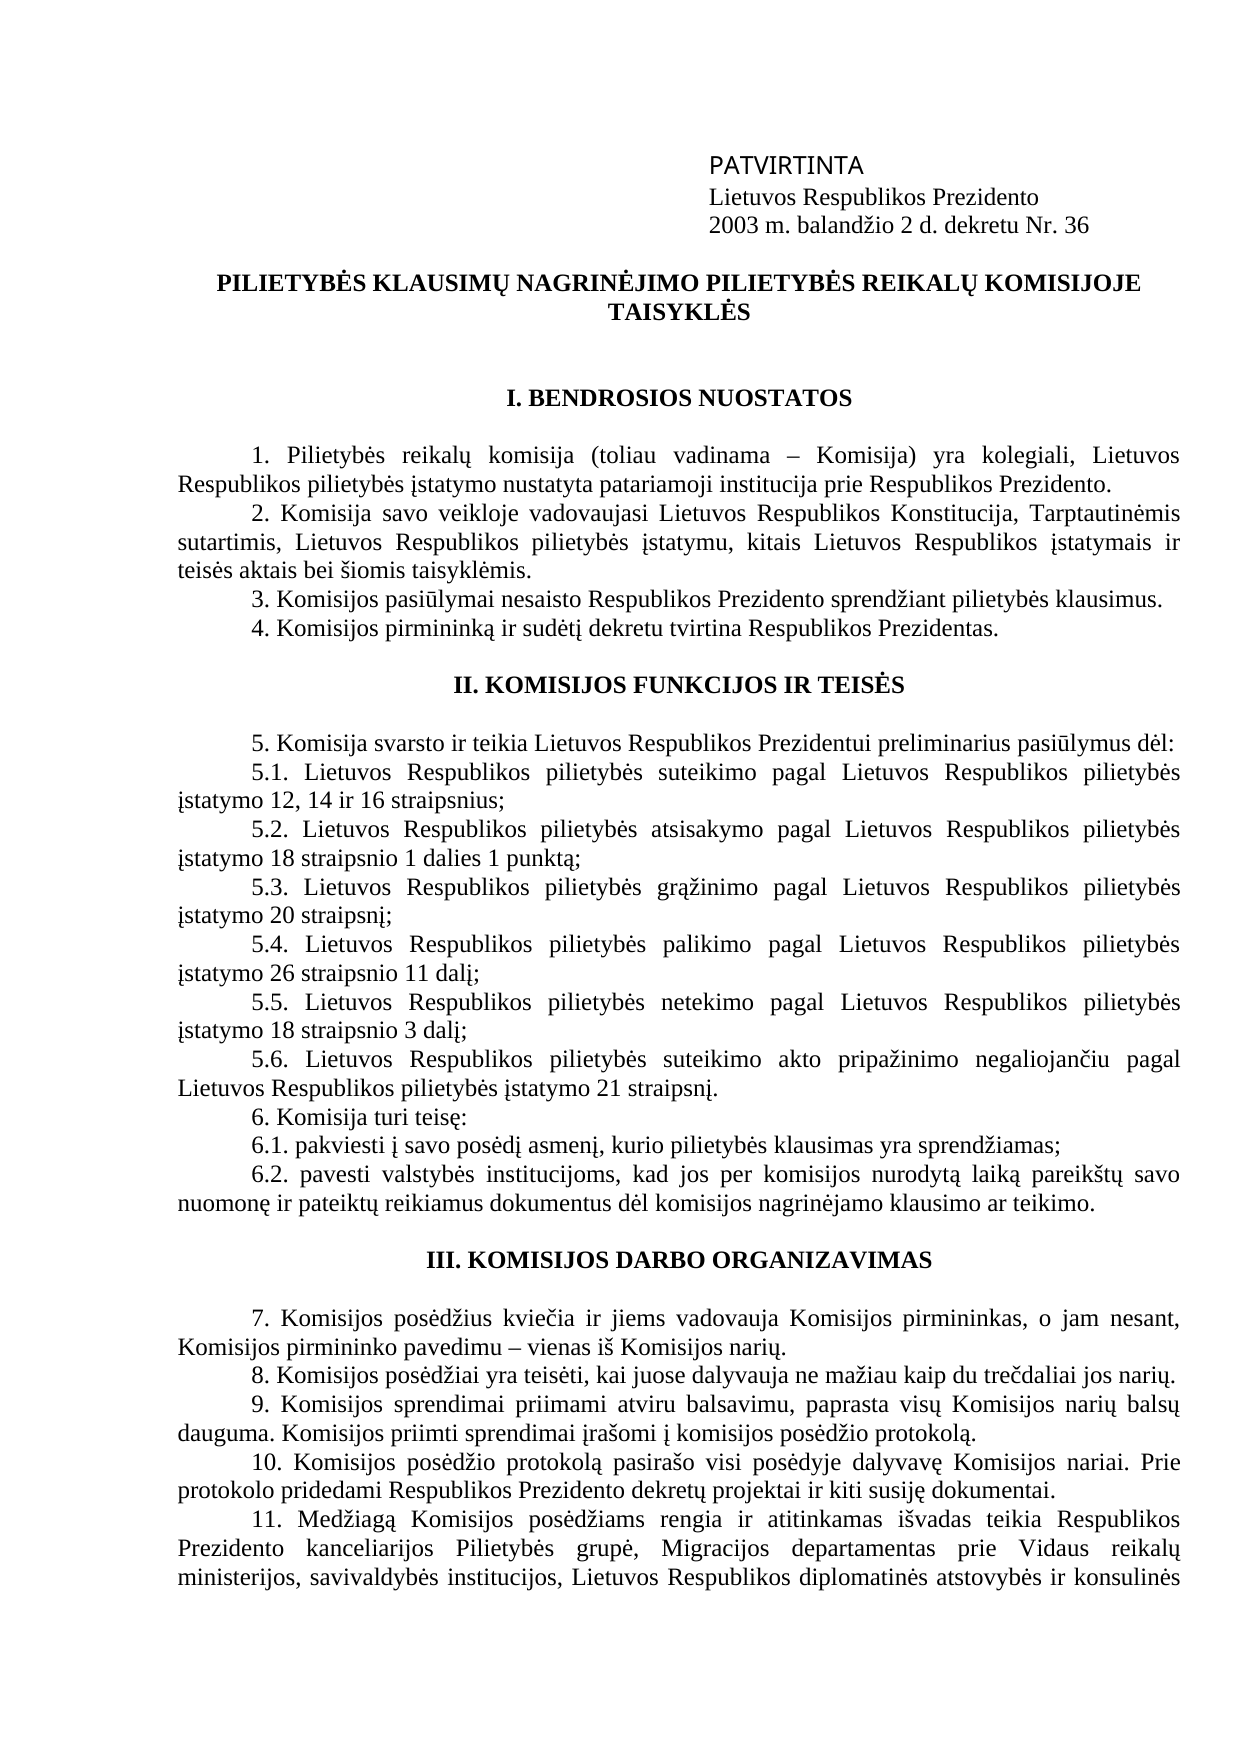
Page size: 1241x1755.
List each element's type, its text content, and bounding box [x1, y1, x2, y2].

text 10. Komisijos posėdžio protokolą pasirašo visi posėdyje dalyvavę Komisijos nariai. Prie protokolo pridedami Respublikos Prezidento dekretų projektai ir kiti susiję dokumentai. [177, 1447, 1181, 1504]
text taisyklės [177, 297, 1181, 325]
text 4. Komisijos pirmininką ir sudėtį dekretu tvirtina Respublikos Prezidentas. [177, 613, 1181, 642]
text 8. Komisijos posėdžiai yra teisėti, kai juose dalyvauja ne mažiau kaip du trečdaliai jos narių. [177, 1360, 1181, 1389]
text III. KOMISIJOS DARBO ORGANIZAVIMAS [177, 1245, 1181, 1274]
text 9. Komisijos sprendimai priimami atviru balsavimu, paprasta visų Komisijos narių balsų dauguma. Komisijos priimti sprendimai įrašomi į komisijos posėdžio protokolą. [177, 1389, 1181, 1447]
text 5.2. Lietuvos Respublikos pilietybės atsisakymo pagal Lietuvos Respublikos pilietybės įstatymo 18 straipsnio 1 dalies 1 punktą; [177, 814, 1181, 872]
text 1. Pilietybės reikalų komisija (toliau vadinama – Komisija) yra kolegiali, Lietuvos Respublikos pilietybės įstatymo nustatyta patariamoji institucija prie Respublikos Prezidento. [177, 440, 1181, 498]
text 11. Medžiagą Komisijos posėdžiams rengia ir atitinkamas išvadas teikia Respublikos Prezidento kanceliarijos Pilietybės grupė, Migracijos departamentas prie Vidaus reikalų ministerijos, savivaldybės institucijos, Lietuvos Respublikos diplomatinės atstovybės ir konsulinės [177, 1504, 1181, 1590]
text PILIETYBĖS klausimų nagrinėjimo pilietybės reikalų komisijoje [177, 268, 1181, 297]
text 2. Komisija savo veikloje vadovaujasi Lietuvos Respublikos Konstitucija, Tarptautinėmis sutartimis, Lietuvos Respublikos pilietybės įstatymu, kitais Lietuvos Respublikos įstatymais ir teisės aktais bei šiomis taisyklėmis. [177, 498, 1181, 584]
text Lietuvos Respublikos Prezidento [177, 182, 1181, 210]
text II. KOMISIJOS FUNKCIJOS IR TEISĖS [177, 670, 1181, 699]
text 7. Komisijos posėdžius kviečia ir jiems vadovauja Komisijos pirmininkas, o jam nesant, Komisijos pirmininko pavedimu – vienas iš Komisijos narių. [177, 1303, 1181, 1360]
text I. BENDROSIOS NUOSTATOS [177, 383, 1181, 412]
text 6.1. pakviesti į savo posėdį asmenį, kurio pilietybės klausimas yra sprendžiamas; [177, 1130, 1181, 1159]
text 6.2. pavesti valstybės institucijoms, kad jos per komisijos nurodytą laiką pareikštų savo nuomonę ir pateiktų reikiamus dokumentus dėl komisijos nagrinėjamo klausimo ar teikimo. [177, 1159, 1181, 1217]
text 5.4. Lietuvos Respublikos pilietybės palikimo pagal Lietuvos Respublikos pilietybės įstatymo 26 straipsnio 11 dalį; [177, 929, 1181, 987]
text 3. Komisijos pasiūlymai nesaisto Respublikos Prezidento sprendžiant pilietybės klausimus. [177, 584, 1181, 613]
text PATVIRTINTA [177, 148, 1181, 182]
text 5.1. Lietuvos Respublikos pilietybės suteikimo pagal Lietuvos Respublikos pilietybės įstatymo 12, 14 ir 16 straipsnius; [177, 757, 1181, 814]
text 5. Komisija svarsto ir teikia Lietuvos Respublikos Prezidentui preliminarius pasiūlymus dėl: [177, 728, 1181, 757]
text 5.3. Lietuvos Respublikos pilietybės grąžinimo pagal Lietuvos Respublikos pilietybės įstatymo 20 straipsnį; [177, 872, 1181, 929]
text 5.5. Lietuvos Respublikos pilietybės netekimo pagal Lietuvos Respublikos pilietybės įstatymo 18 straipsnio 3 dalį; [177, 987, 1181, 1044]
text 5.6. Lietuvos Respublikos pilietybės suteikimo akto pripažinimo negaliojančiu pagal Lietuvos Respublikos pilietybės įstatymo 21 straipsnį. [177, 1044, 1181, 1102]
text 6. Komisija turi teisę: [177, 1102, 1181, 1130]
text 2003 m. balandžio 2 d. dekretu Nr. 36 [177, 210, 1181, 239]
